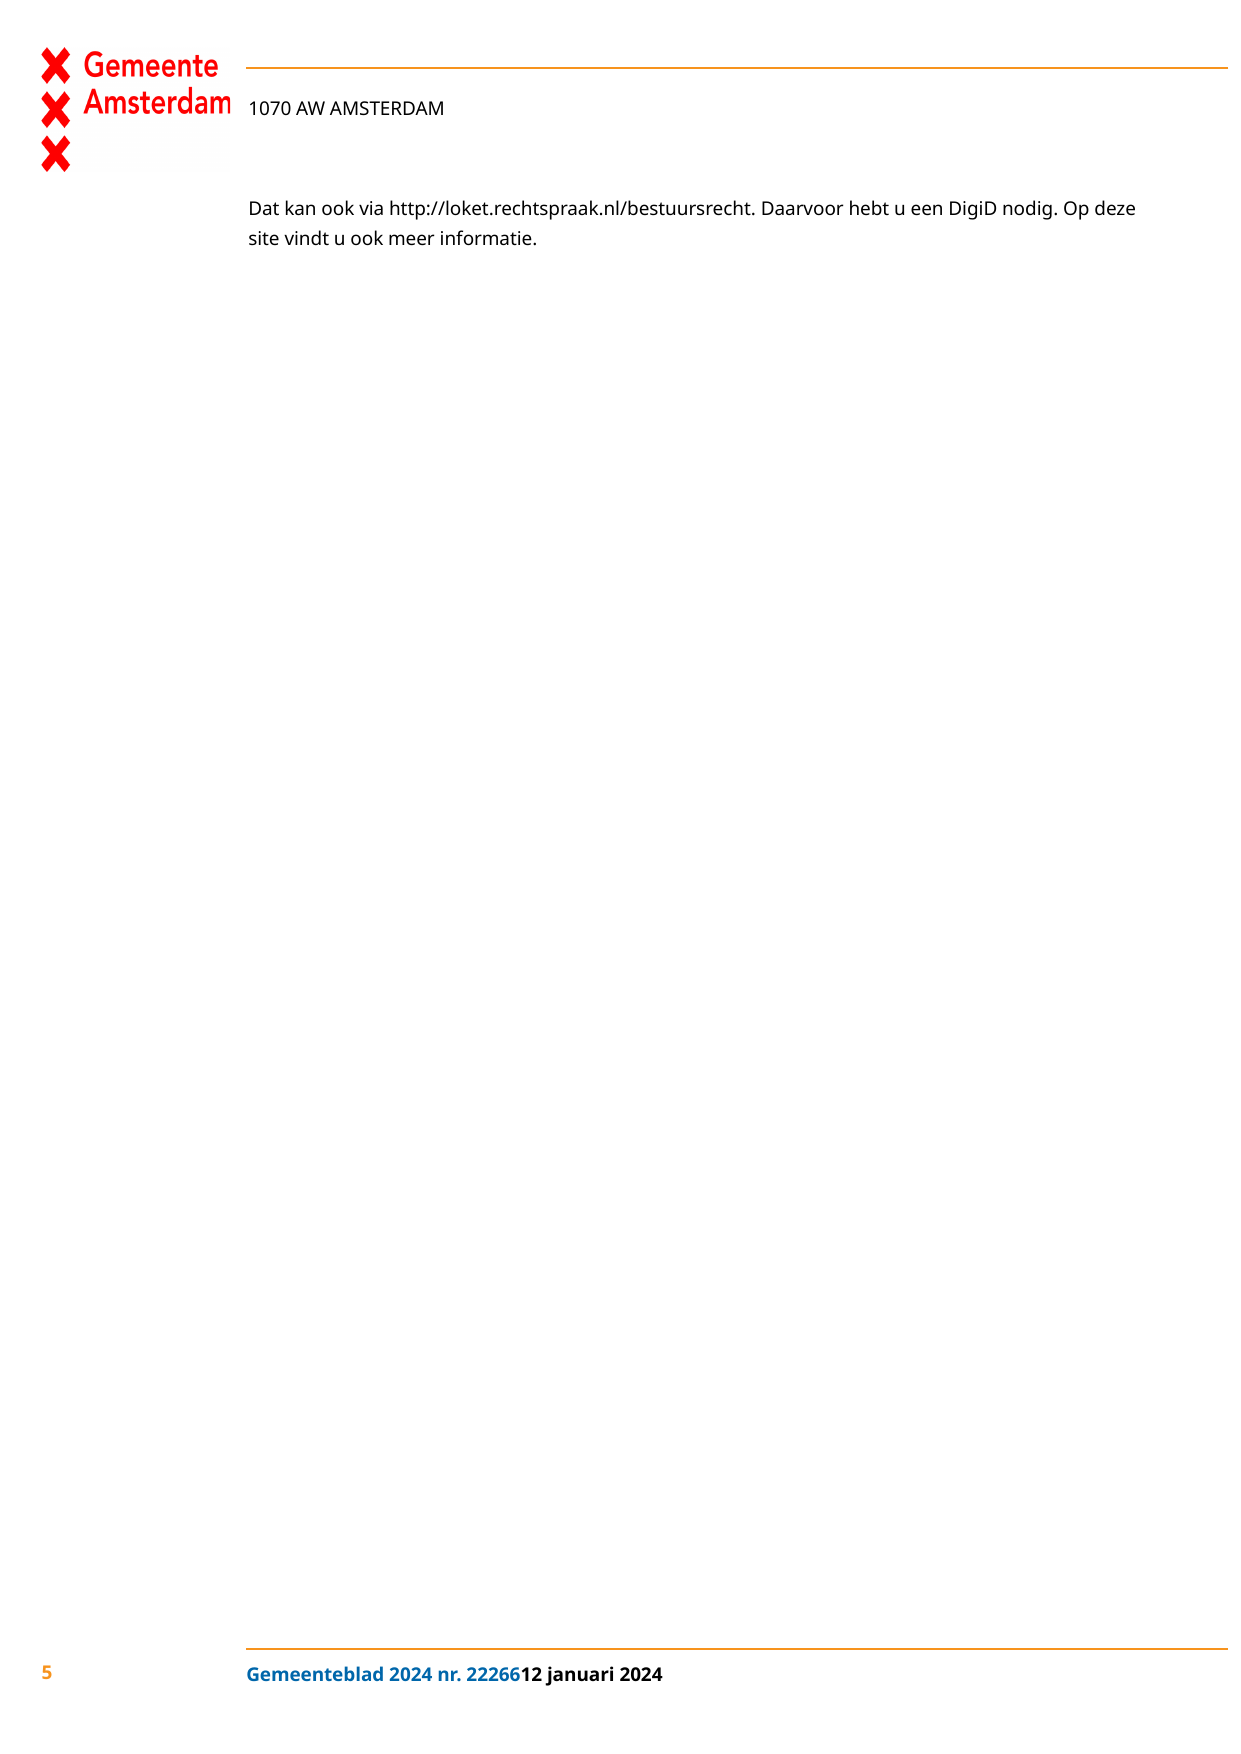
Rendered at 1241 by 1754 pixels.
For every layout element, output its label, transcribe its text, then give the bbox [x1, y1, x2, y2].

picture [41, 47, 231, 172]
text 1070 AW AMSTERDAM [248, 95, 1152, 121]
text Dat kan ook via http://loket.rechtspraak.nl/bestuursrecht. Daarvoor hebt u een DigiD nodig. Op deze site vindt u ook meer informatie. [248, 196, 1152, 251]
